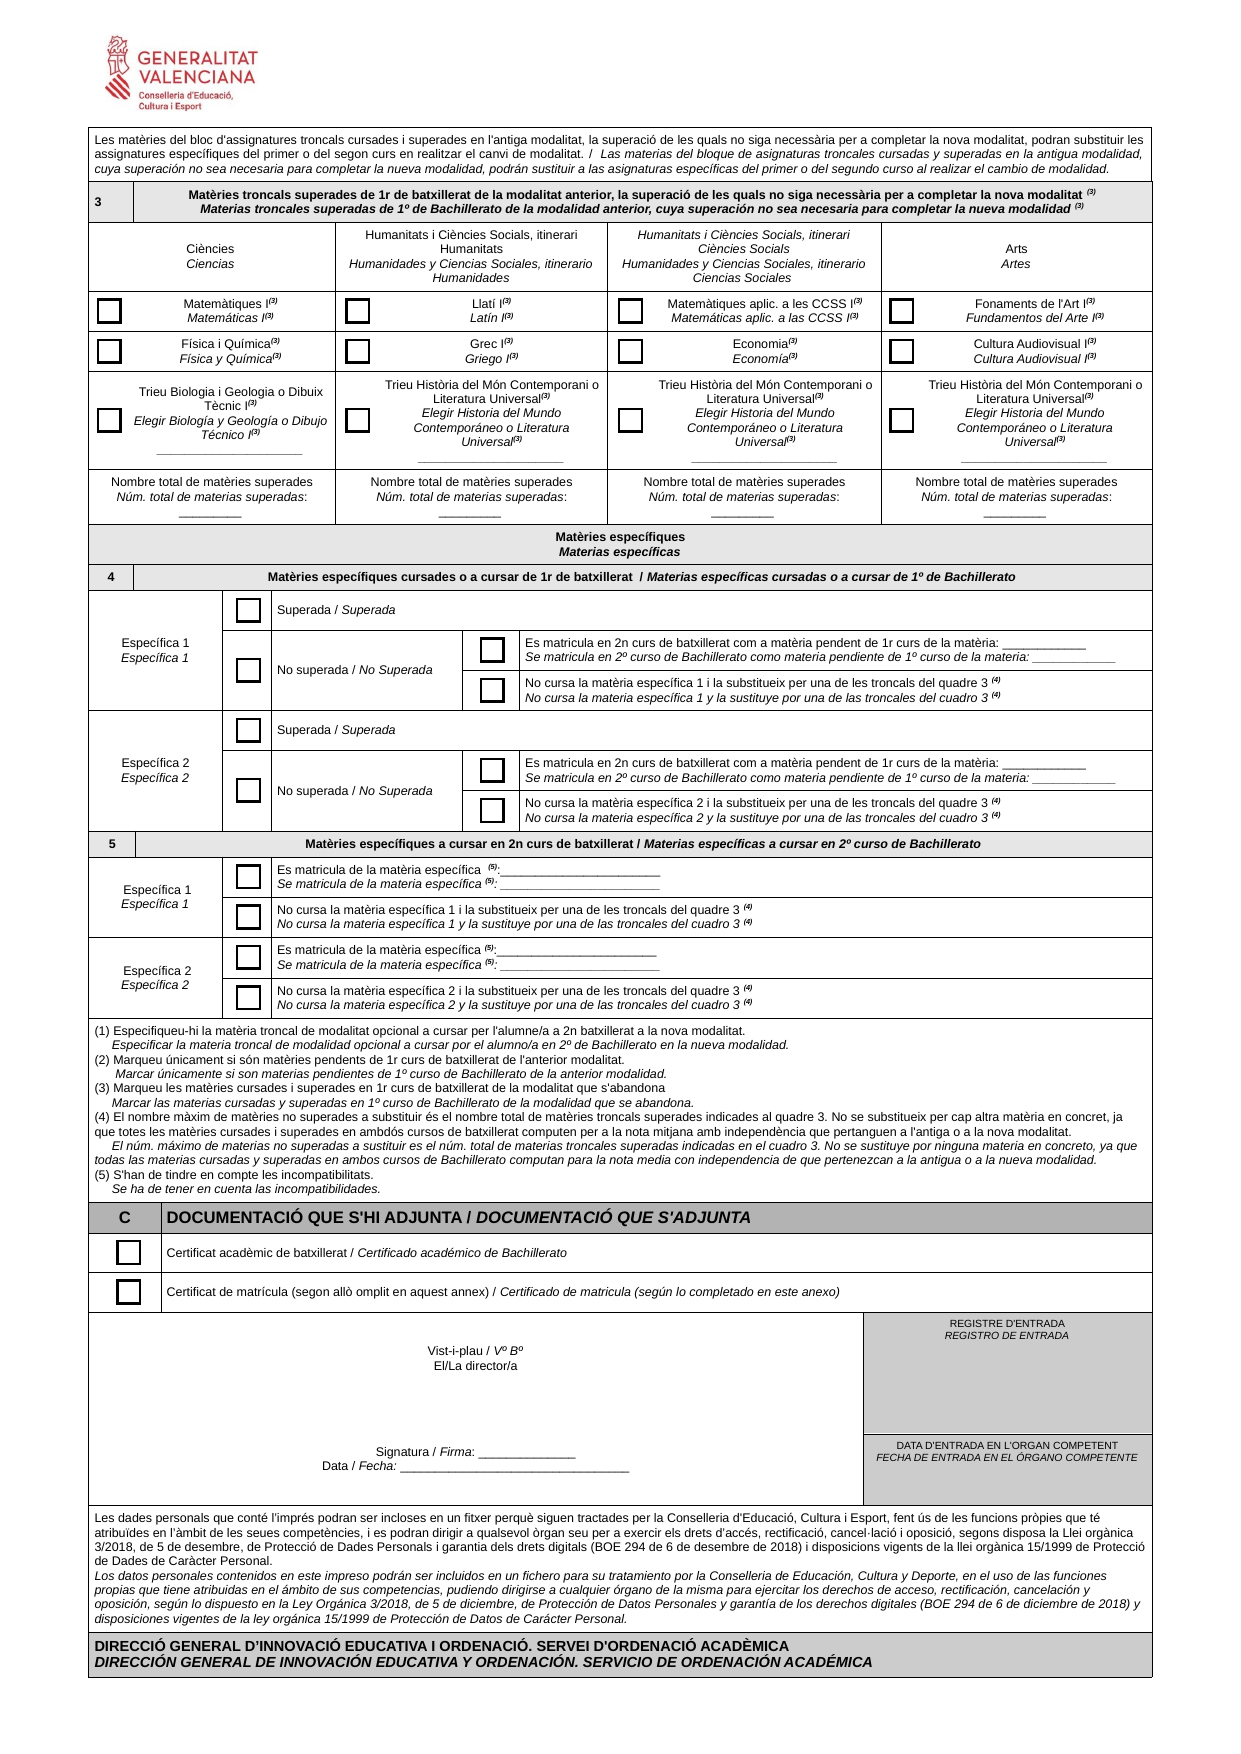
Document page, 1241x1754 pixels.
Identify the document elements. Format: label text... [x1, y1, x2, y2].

table_cell [882, 332, 919, 371]
table_cell Es matricula en 2n curs de batxillerat com a matèria pendent de 1r curs de la matèria: ____________ Se matricula en 2º curso de Bachillerato como materia pendiente de 1º curso de la materia: ____________ [520, 631, 1152, 670]
table_cell Específica 1 Específica 1 [89, 858, 222, 937]
table_cell Matèries específiques cursades o a cursar de 1r de batxillerat / Materias específicas cursadas o a cursar de 1º de Bachillerato [134, 565, 1152, 590]
table_cell [336, 332, 376, 371]
table_cell Ciències Ciencias [89, 223, 335, 291]
table_cell [223, 979, 271, 1018]
table_cell [223, 751, 271, 831]
table_cell Trieu Història del Món Contemporani o Literatura Universal(3) Elegir Historia del Mundo Contemporáneo o Literatura Universal(3) _____________________ [650, 372, 881, 469]
table_cell Cultura Audiovisual I(3) Cultura Audiovisual I(3) [919, 332, 1152, 371]
table_cell No cursa la matèria específica 1 i la substitueix per una de les troncals del quadre 3 (4) No cursa la materia específica 1 y la sustituye por una de las troncales del cuadro 3 (4) [272, 898, 1152, 937]
table_cell Matemàtiques aplic. a les CCSS I(3) Matemáticas aplic. a las CCSS I(3) [650, 292, 881, 331]
table_cell Humanitats i Ciències Socials, itinerari Humanitats Humanidades y Ciencias Sociales, itinerario Humanidades [336, 223, 607, 291]
table_cell [336, 372, 376, 469]
table_cell Certificat acadèmic de batxillerat / Certificado académico de Bachillerato [162, 1234, 1152, 1272]
table_cell [223, 591, 271, 630]
table_cell Nombre total de matèries superades Núm. total de materias superadas: _________ [89, 470, 335, 524]
table_cell [882, 292, 919, 331]
table_cell Humanitats i Ciències Socials, itinerari Ciències Socials Humanidades y Ciencias Sociales, itinerario Ciencias Sociales [608, 223, 881, 291]
table_cell Superada / Superada [272, 591, 1152, 630]
table_cell [223, 898, 271, 937]
table_cell DIRECCIÓ GENERAL D’INNOVACIÓ EDUCATIVA I ORDENACIÓ. SERVEI D'ORDENACIÓ ACADÈMICA DIRECCIÓN GENERAL DE INNOVACIÓN EDUCATIVA Y ORDENACIÓN. SERVICIO DE ORDENACIÓN ACADÉMICA [89, 1633, 1152, 1677]
table_cell DATA D'ENTRADA EN L'ORGAN COMPETENT FECHA DE ENTRADA EN EL ÓRGANO COMPETENTE [864, 1435, 1152, 1505]
table_cell Nombre total de matèries superades Núm. total de materias superadas: _________ [882, 470, 1152, 524]
table_cell Arts Artes [882, 223, 1152, 291]
table_cell [223, 711, 271, 750]
table_cell [463, 671, 519, 710]
table_cell [89, 1234, 161, 1272]
table_cell Trieu Història del Món Contemporani o Literatura Universal(3) Elegir Historia del Mundo Contemporáneo o Literatura Universal(3) _____________________ [376, 372, 607, 469]
picture [104, 33, 259, 112]
table_cell Matèries específiques a cursar en 2n curs de batxillerat / Materias específicas a cursar en 2º curso de Bachillerato [136, 832, 1152, 857]
table_cell [223, 631, 271, 710]
table_cell 5 [89, 832, 135, 857]
table_cell [882, 372, 919, 469]
table_cell [608, 292, 650, 331]
table_cell No cursa la matèria específica 2 i la substitueix per una de les troncals del quadre 3 (4) No cursa la materia específica 2 y la sustituye por una de las troncales del cuadro 3 (4) [272, 979, 1152, 1018]
table_cell Llatí I(3) Latín I(3) [376, 292, 607, 331]
table_cell C [89, 1203, 161, 1233]
table_cell DOCUMENTACIÓ QUE S'HI ADJUNTA / DOCUMENTACIÓ QUE S'ADJUNTA [162, 1203, 1152, 1233]
table_cell [89, 372, 126, 469]
table_cell Nombre total de matèries superades Núm. total de materias superadas: _________ [336, 470, 607, 524]
table_cell Grec I(3) Griego I(3) [376, 332, 607, 371]
table_cell [463, 791, 519, 831]
table_cell Específica 1 Específica 1 [89, 591, 222, 710]
table_cell [608, 372, 650, 469]
table_cell Trieu Història del Món Contemporani o Literatura Universal(3) Elegir Historia del Mundo Contemporáneo o Literatura Universal(3) _____________________ [919, 372, 1152, 469]
table_cell (1) Especifiqueu-hi la matèria troncal de modalitat opcional a cursar per l'alumne/a a 2n batxillerat a la nova modalitat. Especificar la materia troncal de modalidad opcional a cursar por el alumno/a en 2º de Bachillerato en la nueva modalidad. (2) Marqueu únicament si són matèries pendents de 1r curs de batxillerat de l'anterior modalitat. Marcar únicamente si son materias pendientes de 1º curso de Bachillerato de la anterior modalidad. (3) Marqueu les matèries cursades i superades en 1r curs de batxillerat de la modalitat que s'abandona Marcar las materias cursadas y superadas en 1º curso de Bachillerato de la modalidad que se abandona. (4) El nombre màxim de matèries no superades a substituir és el nombre total de matèries troncals superades indicades al quadre 3. No se substitueix per cap altra matèria en concret, ja que totes les matèries cursades i superades en ambdós cursos de batxillerat computen per a la nota mitjana amb independència que pertanguen a l'antiga o a la nova modalitat. El núm. máximo de materias no superadas a sustituir es el núm. total de materias troncales superadas indicadas en el cuadro 3. No se sustituye por ninguna materia en concreto, ya que todas las materias cursadas y superadas en ambos cursos de Bachillerato computan para la nota media con independencia de que pertenezcan a la antigua o a la nueva modalidad. (5) S'han de tindre en compte les incompatibilitats. Se ha de tener en cuenta las incompatibilidades. [89, 1019, 1152, 1202]
table_cell [223, 938, 271, 977]
table_cell [336, 292, 376, 331]
table_cell [89, 292, 126, 331]
table_cell Trieu Biologia i Geologia o Dibuix Tècnic I(3) Elegir Biología y Geología o Dibujo Técnico I(3) _____________________ [126, 372, 335, 469]
table_header Matèries troncals superades de 1r de batxillerat de la modalitat anterior, la superació de les quals no siga necessària per a completar la nova modalitat (3) Materias troncales superadas de 1º de Bachillerato de la modalidad anterior, cuya superación no sea necesaria para completar la nueva modalidad (3) [134, 182, 1152, 222]
table_cell [463, 631, 519, 670]
table_cell No cursa la matèria específica 2 i la substitueix per una de les troncals del quadre 3 (4) No cursa la materia específica 2 y la sustituye por una de las troncales del cuadro 3 (4) [520, 791, 1152, 831]
table_cell Certificat de matrícula (segon allò omplit en aquest annex) / Certificado de matricula (según lo completado en este anexo) [162, 1273, 1152, 1312]
table_cell Fonaments de l'Art I(3) Fundamentos del Arte I(3) [919, 292, 1152, 331]
table_cell [608, 332, 650, 371]
table_cell Específica 2 Específica 2 [89, 711, 222, 831]
table_cell REGISTRE D'ENTRADA REGISTRO DE ENTRADA [864, 1313, 1152, 1433]
table_cell Les matèries del bloc d'assignatures troncals cursades i superades en l'antiga modalitat, la superació de les quals no siga necessària per a completar la nova modalitat, podran substituir les assignatures específiques del primer o del segon curs en realitzar el canvi de modalitat. / Las materias del bloque de asignaturas troncales cursadas y superadas en la antigua modalidad, cuya superación no sea necesaria para completar la nueva modalidad, podrán sustituir a las asignaturas específicas del primer o del segundo curso al realizar el cambio de modalidad. [89, 128, 1151, 181]
table_cell No cursa la matèria específica 1 i la substitueix per una de les troncals del quadre 3 (4) No cursa la materia específica 1 y la sustituye por una de las troncales del cuadro 3 (4) [520, 671, 1152, 710]
table_cell Nombre total de matèries superades Núm. total de materias superadas: _________ [608, 470, 881, 524]
table_cell No superada / No Superada [272, 631, 462, 710]
table_cell Es matricula de la matèria específica (5):_______________________ Se matricula de la materia específica (5): _______________________ [272, 858, 1152, 897]
table_cell Vist-i-plau / Vº Bº El/La director/a Signatura / Firma: ______________ Data / Fecha: _________________________________ [89, 1313, 863, 1505]
table_cell Es matricula en 2n curs de batxillerat com a matèria pendent de 1r curs de la matèria: ____________ Se matricula en 2º curso de Bachillerato como materia pendiente de 1º curso de la materia: ____________ [520, 751, 1152, 790]
table_cell [223, 858, 271, 897]
table_cell 4 [89, 565, 133, 590]
table_cell Economia(3) Economía(3) [650, 332, 881, 371]
table_cell [463, 751, 519, 790]
table_cell Es matricula de la matèria específica (5):_______________________ Se matricula de la materia específica (5): _______________________ [272, 938, 1152, 977]
table_cell Física i Química(3) Física y Química(3) [126, 332, 335, 371]
table_cell [89, 1273, 161, 1312]
table_cell Superada / Superada [272, 711, 1152, 750]
table_cell Les dades personals que conté l’imprés podran ser incloses en un fitxer perquè siguen tractades per la Conselleria d'Educació, Cultura i Esport, fent ús de les funcions pròpies que té atribuïdes en l’àmbit de les seues competències, i es podran dirigir a qualsevol òrgan seu per a exercir els drets d’accés, rectificació, cancel·lació i oposició, segons disposa la Llei orgànica 3/2018, de 5 de desembre, de Protecció de Dades Personals i garantia dels drets digitals (BOE 294 de 6 de desembre de 2018) i disposicions vigents de la llei orgànica 15/1999 de Protecció de Dades de Caràcter Personal. Los datos personales contenidos en este impreso podrán ser incluidos en un fichero para su tratamiento por la Conselleria de Educación, Cultura y Deporte, en el uso de las funciones propias que tiene atribuidas en el ámbito de sus competencias, pudiendo dirigirse a cualquier órgano de la misma para ejercitar los derechos de acceso, rectificación, cancelación y oposición, según lo dispuesto en la Ley Orgánica 3/2018, de 5 de diciembre, de Protección de Datos Personales y garantía de los derechos digitales (BOE 294 de 6 de diciembre de 2018) y disposiciones vigentes de la ley orgánica 15/1999 de Protección de Datos de Carácter Personal. [89, 1506, 1152, 1632]
table_cell Específica 2 Específica 2 [89, 938, 222, 1018]
table_cell Matemàtiques I(3) Matemáticas I(3) [126, 292, 335, 331]
table_cell [89, 332, 126, 371]
table_cell Matèries específiques Materias específicas [89, 525, 1152, 564]
table_header 3 [89, 182, 133, 222]
table_cell No superada / No Superada [272, 751, 462, 831]
